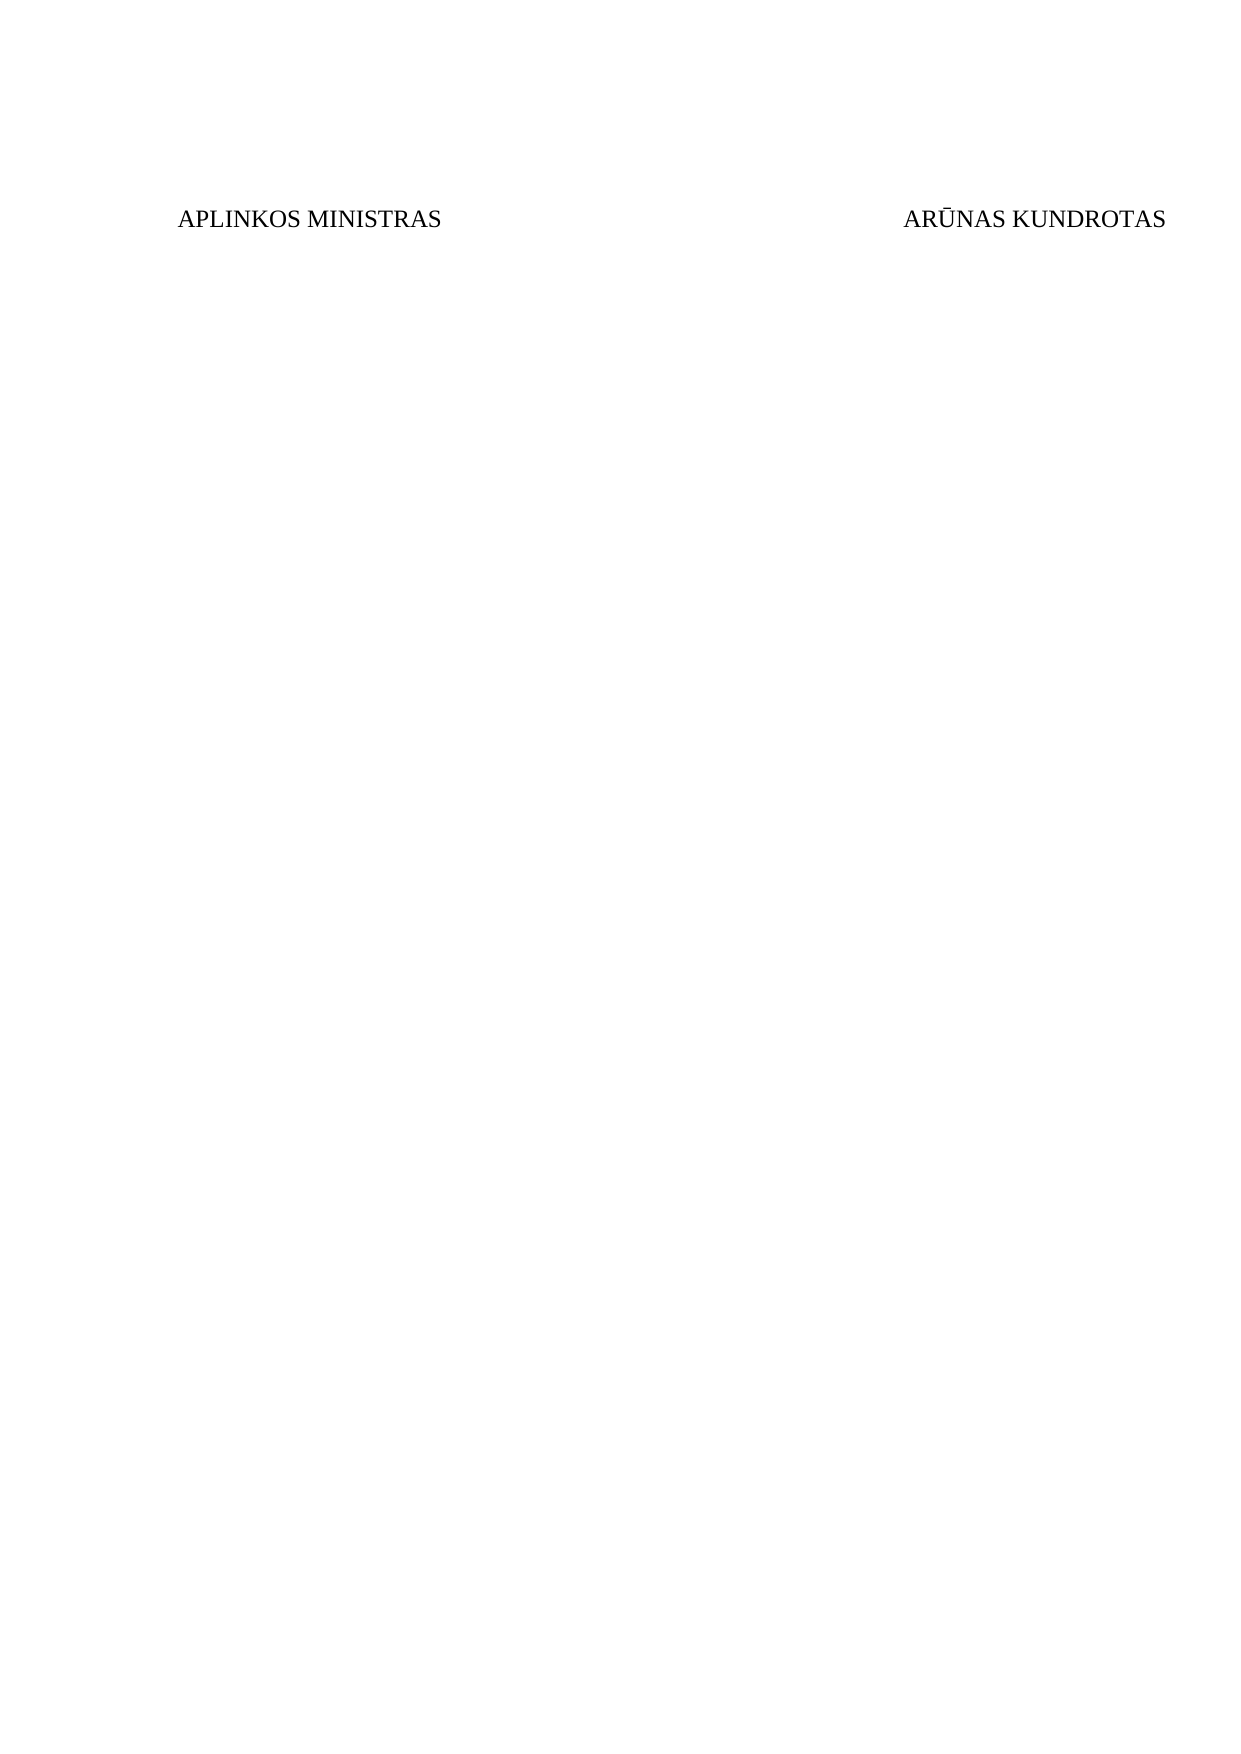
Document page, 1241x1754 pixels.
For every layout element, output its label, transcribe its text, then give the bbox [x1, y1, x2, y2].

text APLINKOS MINISTRAS ARŪNAS KUNDROTAS [177, 204, 1166, 233]
